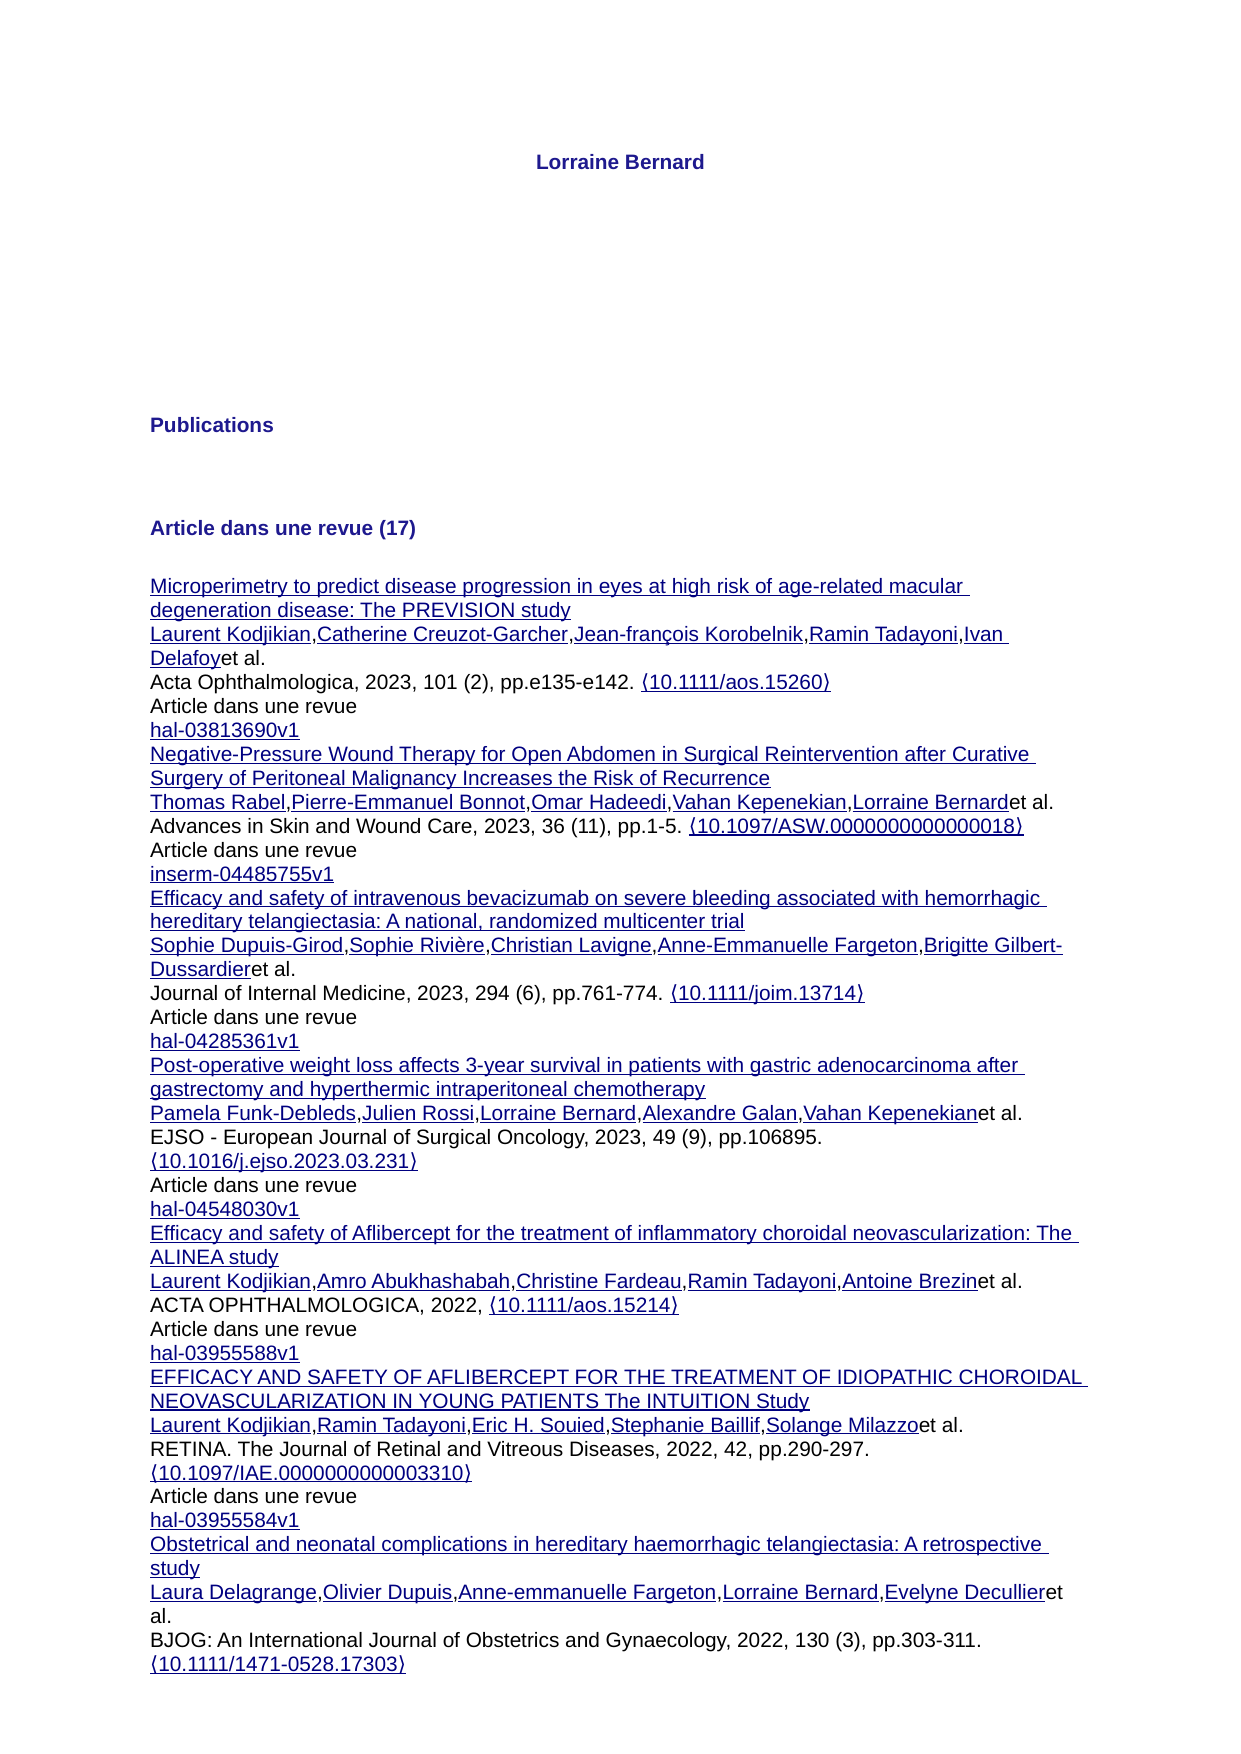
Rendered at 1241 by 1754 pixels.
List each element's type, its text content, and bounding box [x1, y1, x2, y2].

table_cell Efficacy and safety of Aflibercept for the treatment of inflammatory choroidal neovascularization: The ALINEA study Laurent Kodjikian,Amro Abukhashabah,Christine Fardeau,Ramin Tadayoni,Antoine Brezinet al. ACTA OPHTHALMOLOGICA, 2022, ⟨10.1111/aos.15214⟩ Article dans une revue hal-03955588v1 [150, 1221, 1090, 1364]
table_cell EFFICACY AND SAFETY OF AFLIBERCEPT FOR THE TREATMENT OF IDIOPATHIC CHOROIDAL NEOVASCULARIZATION IN YOUNG PATIENTS The INTUITION Study Laurent Kodjikian,Ramin Tadayoni,Eric H. Souied,Stephanie Baillif,Solange Milazzoet al. RETINA. The Journal of Retinal and Vitreous Diseases, 2022, 42, pp.290-297. ⟨10.1097/IAE.0000000000003310⟩ Article dans une revue hal-03955584v1 [150, 1365, 1090, 1532]
subtitle Article dans une revue (17) [150, 516, 1090, 539]
subtitle Lorraine Bernard [150, 150, 1090, 174]
table_cell Post-operative weight loss affects 3-year survival in patients with gastric adenocarcinoma after gastrectomy and hyperthermic intraperitoneal chemotherapy Pamela Funk-Debleds,Julien Rossi,Lorraine Bernard,Alexandre Galan,Vahan Kepenekianet al. EJSO - European Journal of Surgical Oncology, 2023, 49 (9), pp.106895. ⟨10.1016/j.ejso.2023.03.231⟩ Article dans une revue hal-04548030v1 [150, 1053, 1090, 1221]
table_header Microperimetry to predict disease progression in eyes at high risk of age‐related macular degeneration disease: The PREVISION study Laurent Kodjikian,Catherine Creuzot-Garcher,Jean‐françois Korobelnik,Ramin Tadayoni,Ivan Delafoyet al. Acta Ophthalmologica, 2023, 101 (2), pp.e135-e142. ⟨10.1111/aos.15260⟩ Article dans une revue hal-03813690v1 [150, 574, 1090, 742]
table_cell Negative-Pressure Wound Therapy for Open Abdomen in Surgical Reintervention after Curative Surgery of Peritoneal Malignancy Increases the Risk of Recurrence Thomas Rabel,Pierre-Emmanuel Bonnot,Omar Hadeedi,Vahan Kepenekian,Lorraine Bernardet al. Advances in Skin and Wound Care, 2023, 36 (11), pp.1-5. ⟨10.1097/ASW.0000000000000018⟩ Article dans une revue inserm-04485755v1 [150, 742, 1090, 885]
subtitle Publications [150, 412, 1090, 436]
table_cell Obstetrical and neonatal complications in hereditary haemorrhagic telangiectasia: A retrospective study Laura Delagrange,Olivier Dupuis,Anne‐emmanuelle Fargeton,Lorraine Bernard,Evelyne Decullieret al. BJOG: An International Journal of Obstetrics and Gynaecology, 2022, 130 (3), pp.303-311. ⟨10.1111/1471-0528.17303⟩ [150, 1532, 1090, 1676]
table_cell Efficacy and safety of intravenous bevacizumab on severe bleeding associated with hemorrhagic hereditary telangiectasia: A national, randomized multicenter trial Sophie Dupuis-Girod,Sophie Rivière,Christian Lavigne,Anne-Emmanuelle Fargeton,Brigitte Gilbert-Dussardieret al. Journal of Internal Medicine, 2023, 294 (6), pp.761-774. ⟨10.1111/joim.13714⟩ Article dans une revue hal-04285361v1 [150, 885, 1090, 1053]
